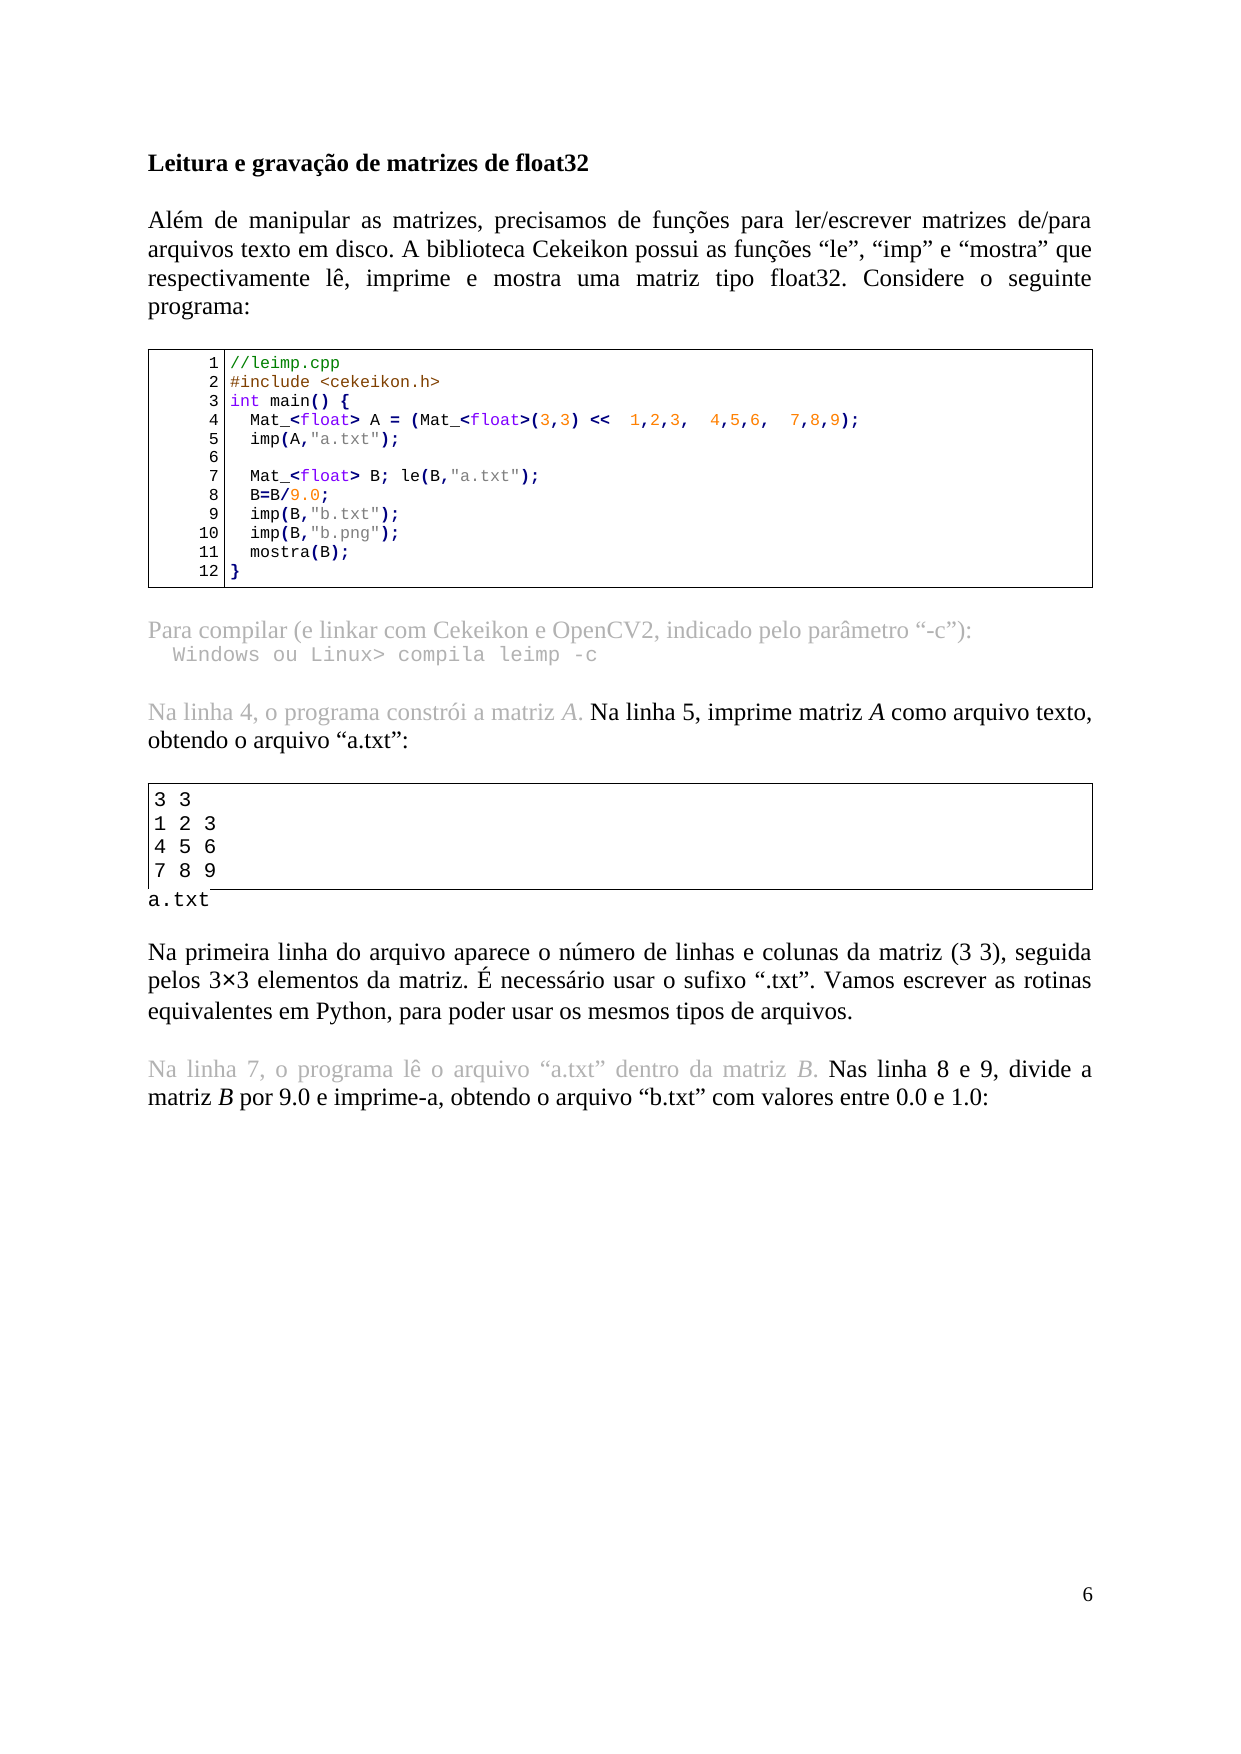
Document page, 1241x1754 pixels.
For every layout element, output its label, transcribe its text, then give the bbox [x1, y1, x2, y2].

text a.txt [148, 890, 1092, 913]
text Leitura e gravação de matrizes de float32 [148, 148, 1092, 176]
text Além de manipular as matrizes, precisamos de funções para ler/escrever matrizes de/para arquivos texto em disco. A biblioteca Cekeikon possui as funções “le”, “imp” e “mostra” que respectivamente lê, imprime e mostra uma matriz tipo float32. Considere o seguinte programa: [148, 205, 1092, 320]
text Para compilar (e linkar com Cekeikon e OpenCV2, indicado pelo parâmetro “-c”): [148, 616, 1092, 644]
table_header //leimp.cpp #include <cekeikon.h> int main() { Mat_<float> A = (Mat_<float>(3,3) << 1,2,3, 4,5,6, 7,8,9); imp(A,"a.txt"); Mat_<float> B; le(B,"a.txt"); B=B/9.0; imp(B,"b.txt"); imp(B,"b.png"); mostra(B); } [225, 350, 1092, 587]
table_header 1 2 3 4 5 6 7 8 9 10 11 12 [149, 350, 224, 587]
text Na linha 7, o programa lê o arquivo “a.txt” dentro da matriz B. Nas linha 8 e 9, divide a matriz B por 9.0 e imprime-a, obtendo o arquivo “b.txt” com valores entre 0.0 e 1.0: [148, 1054, 1092, 1111]
text Na primeira linha do arquivo aparece o número de linhas e colunas da matriz (3 3), seguida pelos 3×3 elementos da matriz. É necessário usar o sufixo “.txt”. Vamos escrever as rotinas equivalentes em Python, para poder usar os mesmos tipos de arquivos. [148, 937, 1092, 1025]
text Windows ou Linux> compila leimp -c [148, 644, 1092, 668]
table_header 3 3 1 2 3 4 5 6 7 8 9 [149, 784, 1092, 889]
text Na linha 4, o programa constrói a matriz A. Na linha 5, imprime matriz A como arquivo texto, obtendo o arquivo “a.txt”: [148, 697, 1092, 754]
